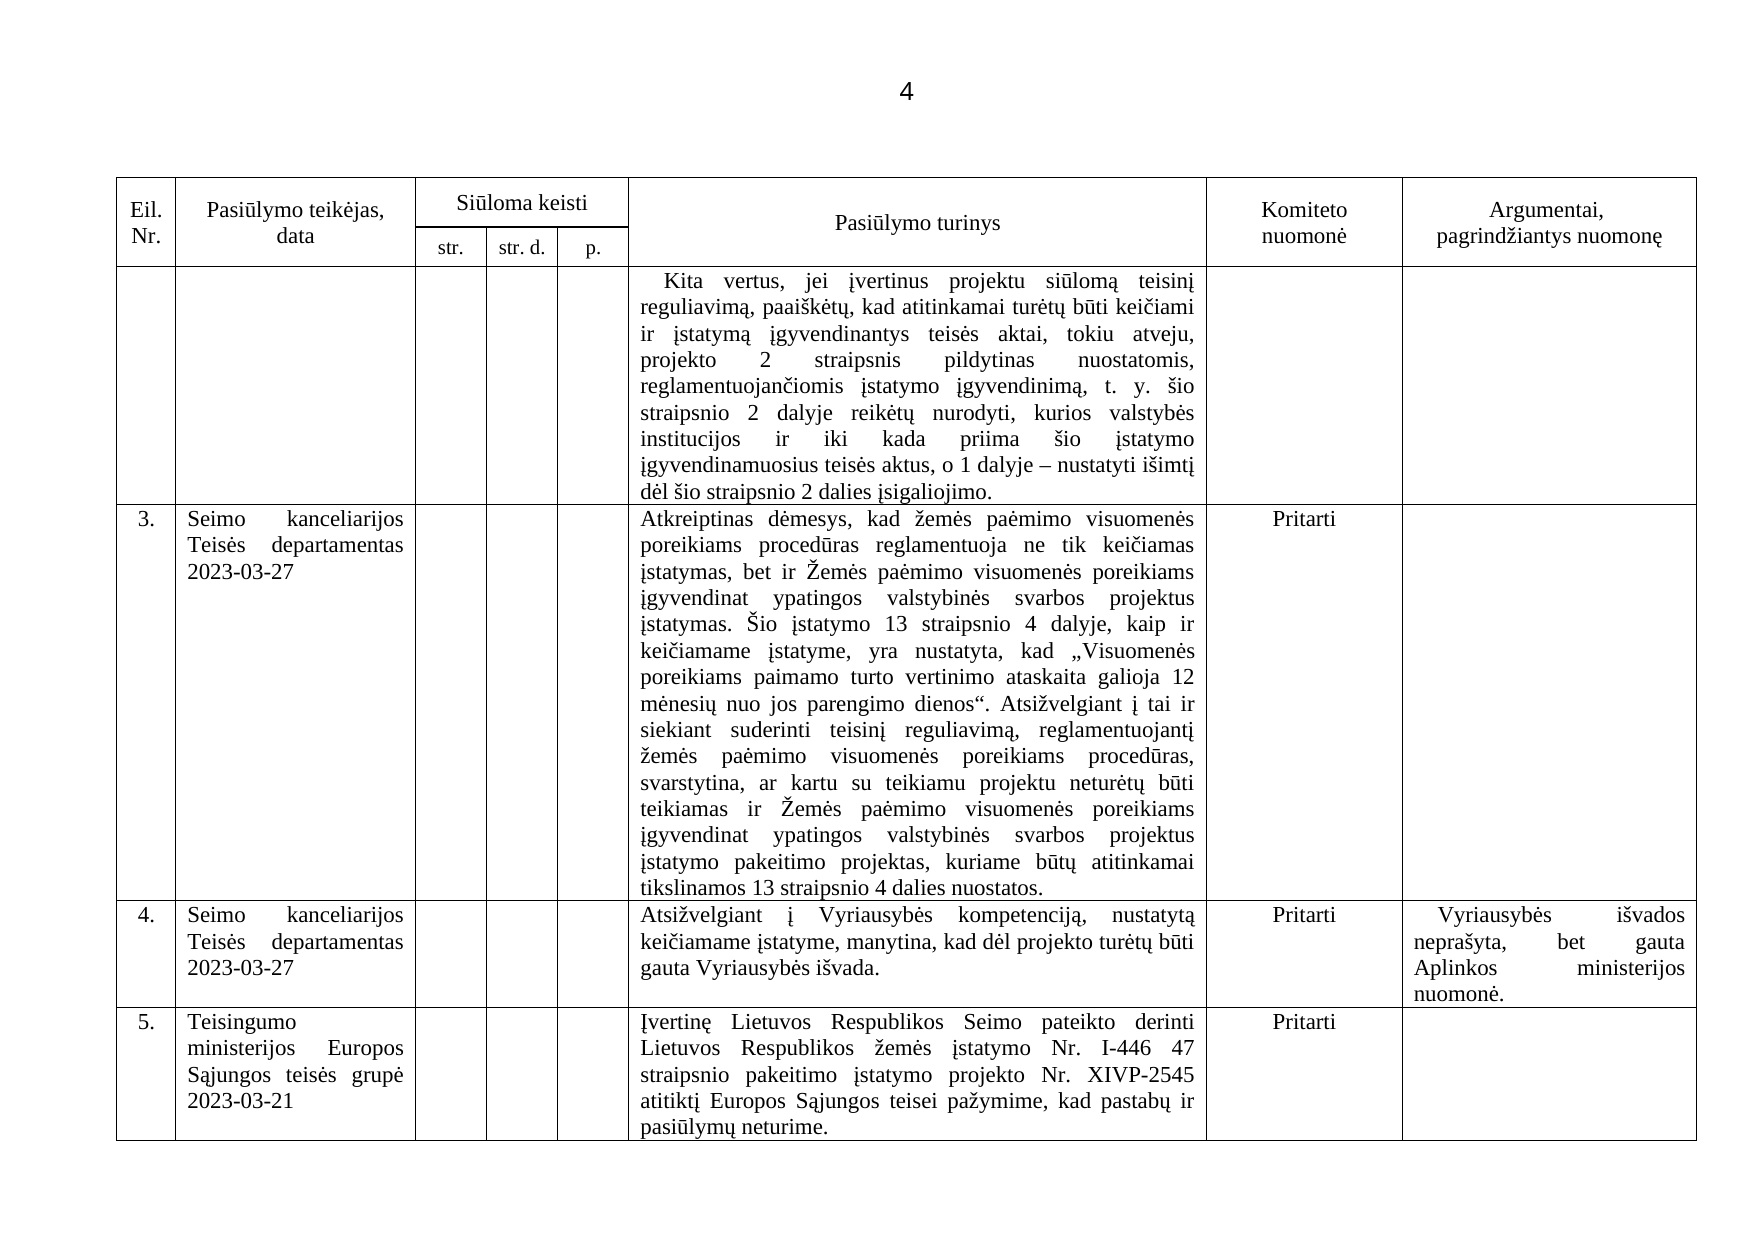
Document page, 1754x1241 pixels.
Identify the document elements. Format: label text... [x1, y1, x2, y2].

table_header Eil. Nr. [117, 178, 175, 266]
table_cell [558, 1008, 628, 1140]
table_header Argumentai, pagrindžiantys nuomonę [1403, 178, 1696, 266]
table_cell [487, 901, 557, 1007]
table_cell Teisingumo ministerijos Europos Sąjungos teisės grupė 2023-03-21 [176, 1008, 415, 1140]
table_cell [1403, 1008, 1696, 1140]
table_cell [487, 267, 557, 504]
table_cell Pritarti [1207, 901, 1402, 1007]
table_cell 3. [117, 505, 175, 900]
table_cell 5. [117, 1008, 175, 1140]
table_cell [117, 267, 175, 504]
table_cell [176, 267, 415, 504]
table_cell p. [558, 228, 628, 266]
table_cell [558, 901, 628, 1007]
table_cell [416, 901, 486, 1007]
table_cell Atsižvelgiant į Vyriausybės kompetenciją, nustatytą keičiamame įstatyme, manytina, kad dėl projekto turėtų būti gauta Vyriausybės išvada. [629, 901, 1206, 1007]
table_cell [416, 505, 486, 900]
table_header Komiteto nuomonė [1207, 178, 1402, 266]
table_cell [558, 505, 628, 900]
table_cell str. [416, 228, 486, 266]
table_cell [558, 267, 628, 504]
table_cell str. d. [487, 228, 557, 266]
table_cell Kita vertus, jei įvertinus projektu siūlomą teisinį reguliavimą, paaiškėtų, kad atitinkamai turėtų būti keičiami ir įstatymą įgyvendinantys teisės aktai, tokiu atveju, projekto 2 straipsnis pildytinas nuostatomis, reglamentuojančiomis įstatymo įgyvendinimą, t. y. šio straipsnio 2 dalyje reikėtų nurodyti, kurios valstybės institucijos ir iki kada priima šio įstatymo įgyvendinamuosius teisės aktus, o 1 dalyje – nustatyti išimtį dėl šio straipsnio 2 dalies įsigaliojimo. [629, 267, 1206, 504]
table_cell [416, 1008, 486, 1140]
table_cell Seimo kanceliarijos Teisės departamentas 2023-03-27 [176, 901, 415, 1007]
table_cell [487, 1008, 557, 1140]
table_cell [416, 267, 486, 504]
table_header Pasiūlymo teikėjas, data [176, 178, 415, 266]
table_cell Įvertinę Lietuvos Respublikos Seimo pateikto derinti Lietuvos Respublikos žemės įstatymo Nr. I-446 47 straipsnio pakeitimo įstatymo projekto Nr. XIVP-2545 atitiktį Europos Sąjungos teisei pažymime, kad pastabų ir pasiūlymų neturime. [629, 1008, 1206, 1140]
table_cell Pritarti [1207, 1008, 1402, 1140]
table_cell Atkreiptinas dėmesys, kad žemės paėmimo visuomenės poreikiams procedūras reglamentuoja ne tik keičiamas įstatymas, bet ir Žemės paėmimo visuomenės poreikiams įgyvendinat ypatingos valstybinės svarbos projektus įstatymas. Šio įstatymo 13 straipsnio 4 dalyje, kaip ir keičiamame įstatyme, yra nustatyta, kad „Visuomenės poreikiams paimamo turto vertinimo ataskaita galioja 12 mėnesių nuo jos parengimo dienos“. Atsižvelgiant į tai ir siekiant suderinti teisinį reguliavimą, reglamentuojantį žemės paėmimo visuomenės poreikiams procedūras, svarstytina, ar kartu su teikiamu projektu neturėtų būti teikiamas ir Žemės paėmimo visuomenės poreikiams įgyvendinat ypatingos valstybinės svarbos projektus įstatymo pakeitimo projektas, kuriame būtų atitinkamai tikslinamos 13 straipsnio 4 dalies nuostatos. [629, 505, 1206, 900]
table_header Siūloma keisti [416, 178, 628, 226]
table_cell [487, 505, 557, 900]
table_cell [1207, 267, 1402, 504]
table_cell Seimo kanceliarijos Teisės departamentas 2023-03-27 [176, 505, 415, 900]
table_cell 4. [117, 901, 175, 1007]
table_cell [1403, 505, 1696, 900]
table_cell Pritarti [1207, 505, 1402, 900]
table_header Pasiūlymo turinys [629, 178, 1206, 266]
table_cell Vyriausybės išvados neprašyta, bet gauta Aplinkos ministerijos nuomonė. [1403, 901, 1696, 1007]
table_cell [1403, 267, 1696, 504]
